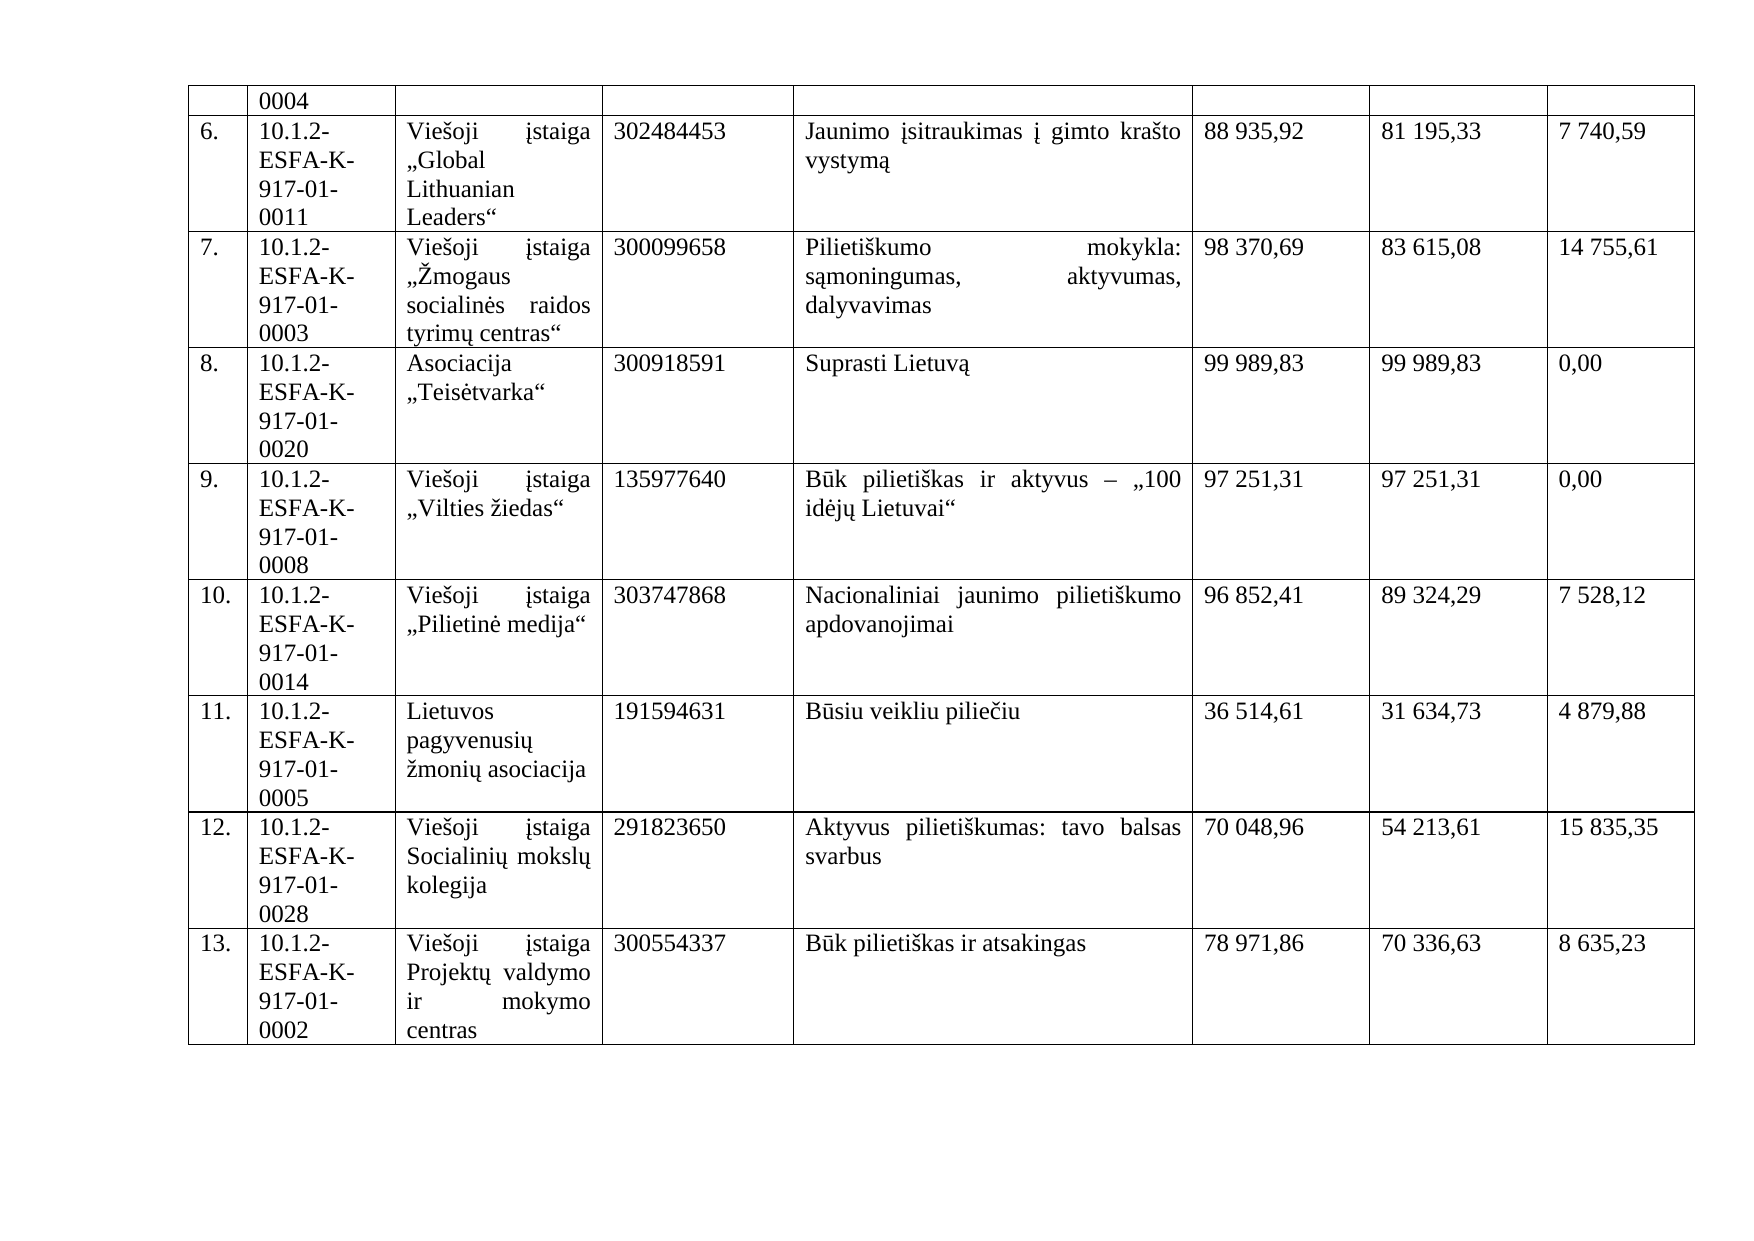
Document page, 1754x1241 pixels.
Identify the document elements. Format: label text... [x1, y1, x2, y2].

table_cell 10.1.2-ESFA-K-917-01-0014 [248, 580, 395, 695]
table_cell 99 989,83 [1193, 348, 1369, 463]
table_cell [603, 86, 793, 115]
table_cell 0,00 [1548, 348, 1694, 463]
table_cell Asociacija „Teisėtvarka“ [396, 348, 602, 463]
table_cell 303747868 [603, 580, 793, 695]
table_cell Viešoji įstaiga „Žmogaus socialinės raidos tyrimų centras“ [396, 232, 602, 347]
table_cell 7. [189, 232, 247, 347]
table_cell 13. [189, 929, 247, 1043]
table_cell 88 935,92 [1193, 116, 1369, 231]
table_cell 300099658 [603, 232, 793, 347]
table_cell 9. [189, 464, 247, 579]
table_cell Viešoji įstaiga „Vilties žiedas“ [396, 464, 602, 579]
table_cell 12. [189, 813, 247, 927]
table_cell 300918591 [603, 348, 793, 463]
table_cell [189, 86, 247, 115]
table_cell 7 528,12 [1548, 580, 1694, 695]
table_cell 14 755,61 [1548, 232, 1694, 347]
table_cell 10.1.2-ESFA-K-917-01-0028 [248, 813, 395, 927]
table_cell Viešoji įstaiga „Global Lithuanian Leaders“ [396, 116, 602, 231]
table_cell 11. [189, 696, 247, 811]
table_cell 300554337 [603, 929, 793, 1043]
table_cell 15 835,35 [1548, 813, 1694, 927]
table_cell 98 370,69 [1193, 232, 1369, 347]
table_cell [1193, 86, 1369, 115]
table_cell 135977640 [603, 464, 793, 579]
table_cell 81 195,33 [1370, 116, 1547, 231]
table_cell 191594631 [603, 696, 793, 811]
table_cell 0004 [248, 86, 395, 115]
table_cell Būk pilietiškas ir atsakingas [794, 929, 1192, 1043]
table_cell 97 251,31 [1370, 464, 1547, 579]
table_cell 70 336,63 [1370, 929, 1547, 1043]
table_cell Būk pilietiškas ir aktyvus – „100 idėjų Lietuvai“ [794, 464, 1192, 579]
table_cell 70 048,96 [1193, 813, 1369, 927]
table_cell 8 635,23 [1548, 929, 1694, 1043]
table_cell 6. [189, 116, 247, 231]
table_cell 96 852,41 [1193, 580, 1369, 695]
table_cell 78 971,86 [1193, 929, 1369, 1043]
table_cell 36 514,61 [1193, 696, 1369, 811]
table_cell Aktyvus pilietiškumas: tavo balsas svarbus [794, 813, 1192, 927]
table_cell Viešoji įstaiga Socialinių mokslų kolegija [396, 813, 602, 927]
table_cell [1548, 86, 1694, 115]
table_cell 31 634,73 [1370, 696, 1547, 811]
table_cell 54 213,61 [1370, 813, 1547, 927]
table_cell 10.1.2-ESFA-K-917-01-0005 [248, 696, 395, 811]
table_cell 83 615,08 [1370, 232, 1547, 347]
table_cell [396, 86, 602, 115]
table_cell 97 251,31 [1193, 464, 1369, 579]
table_cell 10.1.2-ESFA-K-917-01-0003 [248, 232, 395, 347]
table_cell 302484453 [603, 116, 793, 231]
table_cell 10. [189, 580, 247, 695]
table_cell Viešoji įstaiga „Pilietinė medija“ [396, 580, 602, 695]
table_cell Nacionaliniai jaunimo pilietiškumo apdovanojimai [794, 580, 1192, 695]
table_cell 0,00 [1548, 464, 1694, 579]
table_cell 8. [189, 348, 247, 463]
table_cell Suprasti Lietuvą [794, 348, 1192, 463]
table_cell Būsiu veikliu piliečiu [794, 696, 1192, 811]
table_cell 10.1.2-ESFA-K-917-01-0008 [248, 464, 395, 579]
table_cell 10.1.2-ESFA-K-917-01-0011 [248, 116, 395, 231]
table_cell 7 740,59 [1548, 116, 1694, 231]
table_cell 10.1.2-ESFA-K-917-01-0020 [248, 348, 395, 463]
table_cell [1370, 86, 1547, 115]
table_cell 291823650 [603, 813, 793, 927]
table_cell Viešoji įstaiga Projektų valdymo ir mokymo centras [396, 929, 602, 1043]
table_cell Pilietiškumo mokykla: sąmoningumas, aktyvumas, dalyvavimas [794, 232, 1192, 347]
table_cell 99 989,83 [1370, 348, 1547, 463]
table_cell [794, 86, 1192, 115]
table_cell 89 324,29 [1370, 580, 1547, 695]
table_cell Jaunimo įsitraukimas į gimto krašto vystymą [794, 116, 1192, 231]
table_cell 10.1.2-ESFA-K-917-01-0002 [248, 929, 395, 1043]
table_cell Lietuvos pagyvenusių žmonių asociacija [396, 696, 602, 811]
table_cell 4 879,88 [1548, 696, 1694, 811]
